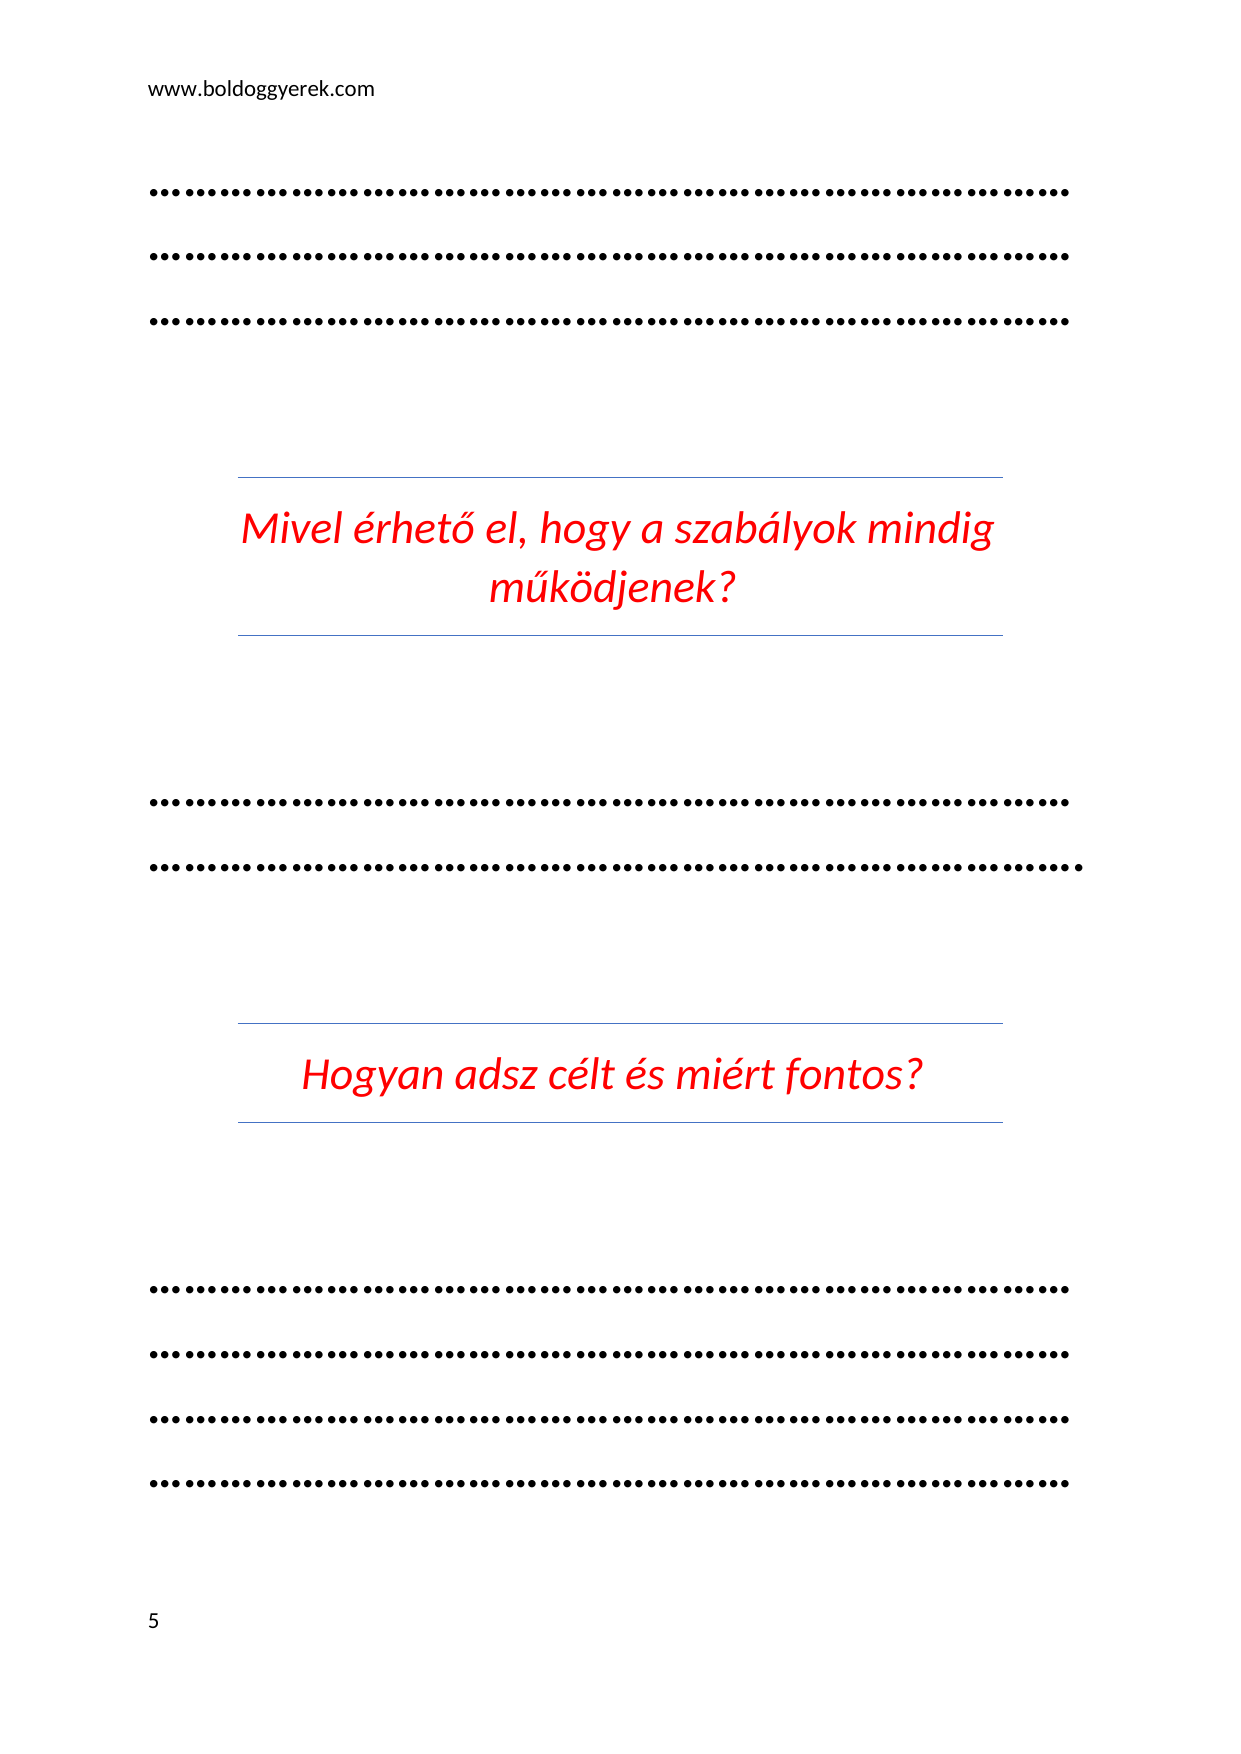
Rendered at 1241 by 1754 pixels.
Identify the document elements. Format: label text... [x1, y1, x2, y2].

text …………………………………………………………………………………………………………………………………………. [148, 758, 1093, 884]
text Hogyan adsz célt és miért fontos? [238, 1024, 1003, 1122]
text Mivel érhető el, hogy a szabályok mindig működjenek? [238, 478, 1003, 635]
text …………………………………………………………………………………………………………………………………………………………………………………………………………………………………………………………………………………… [148, 1245, 1093, 1500]
text ……………………………………………………………………………………………………………………………………………………………………………………………………………… [148, 148, 1093, 338]
